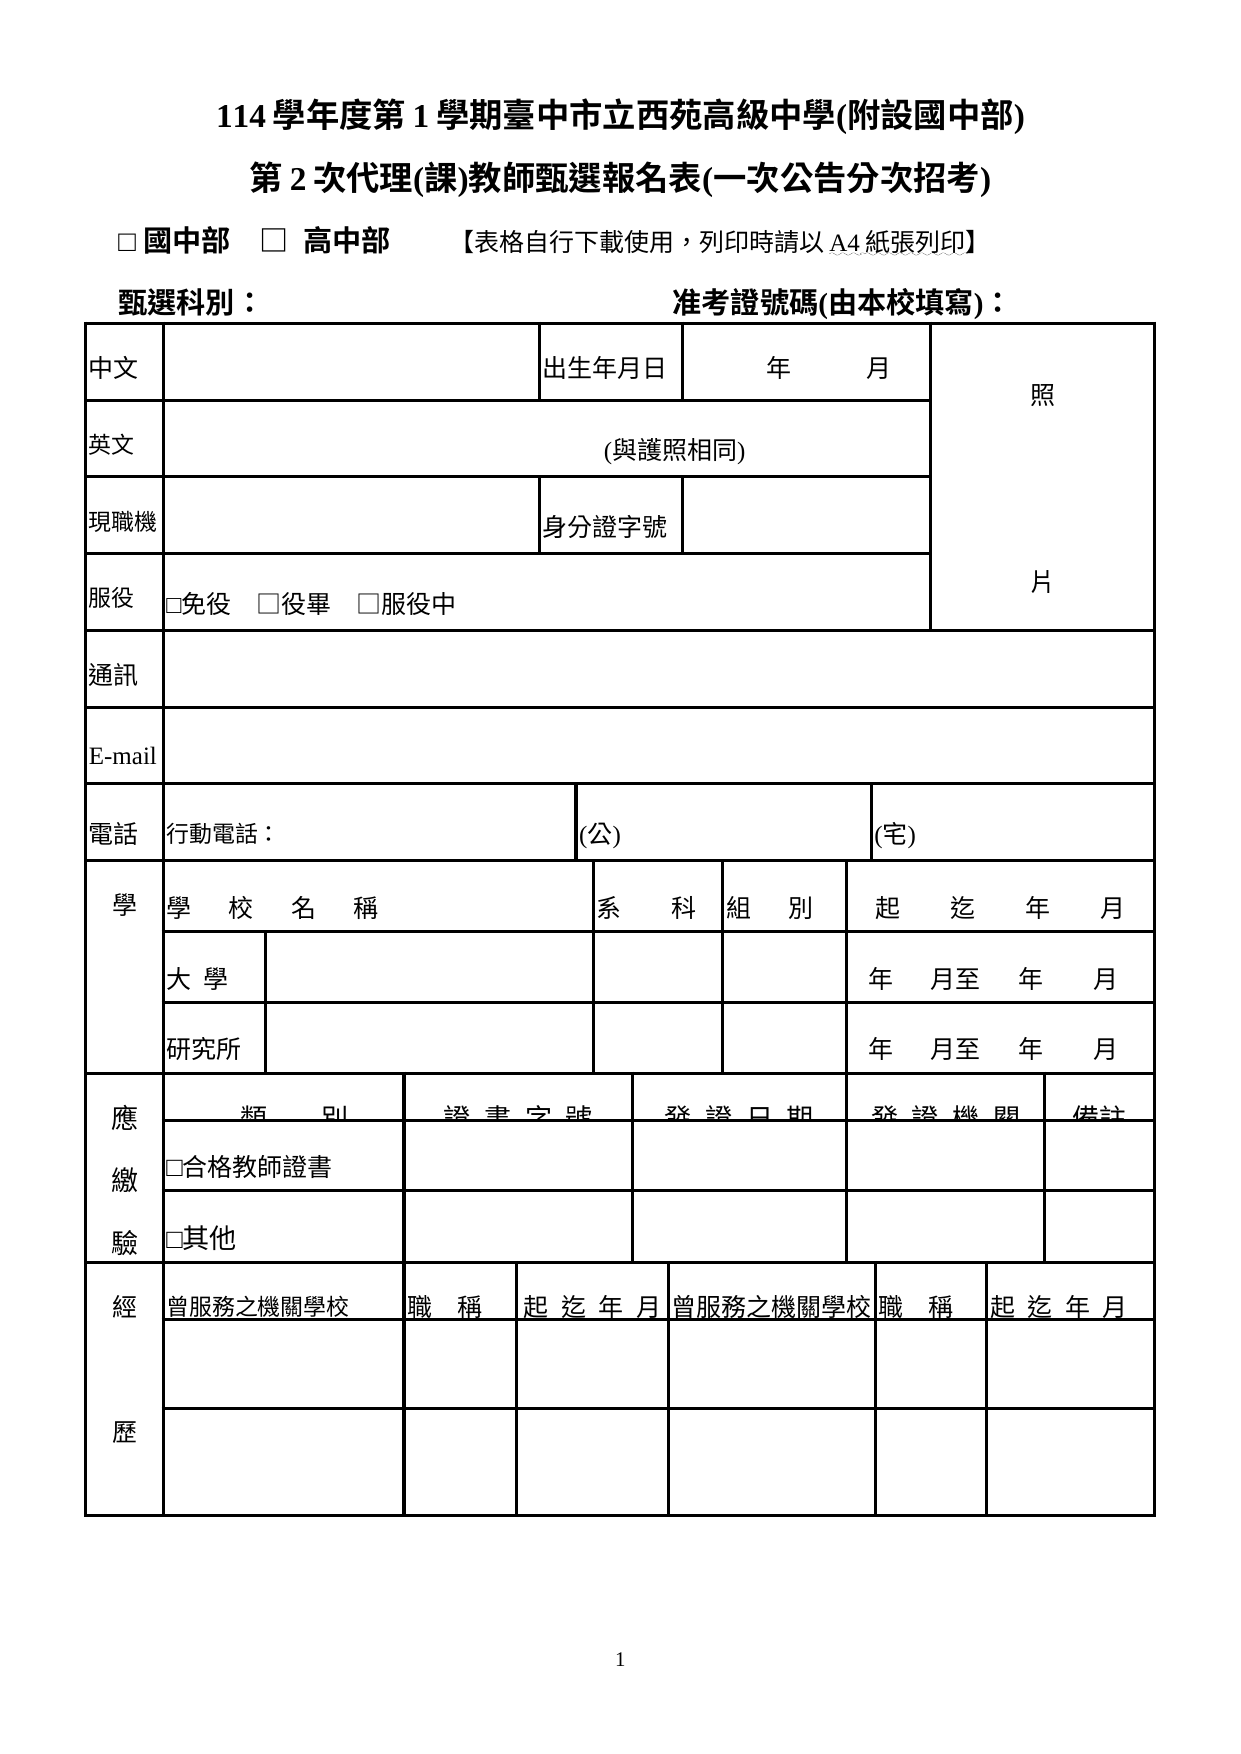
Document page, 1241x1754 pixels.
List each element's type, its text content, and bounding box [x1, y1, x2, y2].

table_cell 電話 [87, 785, 162, 859]
table_cell (公) [578, 785, 870, 859]
table_cell [848, 1122, 1043, 1189]
table_cell [724, 933, 845, 1001]
table_cell [670, 1410, 874, 1514]
table_cell 起 迄 年 月 [988, 1264, 1153, 1317]
table_cell 服役 情形 [87, 555, 162, 629]
table_cell 年 月至 年 月 [848, 1004, 1153, 1072]
table_cell 學 校 名 稱 [165, 862, 592, 930]
table_cell 現職機關學校 [87, 478, 162, 552]
table_cell 年 月至 年 月 [848, 933, 1153, 1001]
table_cell (與護照相同) [165, 402, 929, 475]
table_cell (宅) [873, 785, 1153, 859]
table_header 中文姓名 [87, 325, 162, 398]
table_cell [988, 1321, 1153, 1407]
table_cell [670, 1321, 874, 1407]
table_cell □免役 □役畢 □服役中 [165, 555, 929, 629]
table_cell [1046, 1192, 1153, 1261]
table_cell 職 稱 [877, 1264, 985, 1317]
table_cell 職 稱 [406, 1264, 515, 1317]
table_cell [634, 1122, 845, 1189]
table_cell 組 別 [724, 862, 845, 930]
text 甄選科別： 准考證號碼(由本校填寫)： [118, 259, 1122, 322]
table_header 出生年月日(年份請以西元表示) [541, 325, 681, 398]
table_cell 起 迄 年 月 [518, 1264, 667, 1317]
table_cell [518, 1410, 667, 1514]
table_cell 大 學 [165, 933, 264, 1001]
table_cell 經 歷 [87, 1264, 162, 1514]
text 第2次代理(課)教師甄選報名表(一次公告分次招考) [118, 134, 1122, 197]
table_cell E-mail [87, 709, 162, 782]
table_cell [724, 1004, 845, 1072]
text □ 國中部 □ 高中部 【表格自行下載使用，列印時請以A4紙張列印】 [118, 197, 1122, 259]
table_cell 起 迄 年 月 [848, 862, 1153, 930]
table_cell [877, 1410, 985, 1514]
table_cell 學 歷 [87, 862, 162, 1072]
table_cell 證 書 字 號 [406, 1075, 631, 1118]
table_cell □合格教師證書 [165, 1122, 402, 1189]
table_cell [406, 1410, 515, 1514]
table_cell [165, 478, 538, 552]
table_cell [267, 933, 592, 1001]
text 114學年度第1學期臺中市立西苑高級中學(附設國中部) [118, 72, 1122, 134]
table_header [165, 325, 538, 398]
table_cell [988, 1410, 1153, 1514]
table_cell [593, 1122, 631, 1189]
table_cell 系 科 [595, 862, 721, 930]
table_cell [165, 709, 1153, 782]
table_cell 通訊地址 [87, 632, 162, 706]
table_cell 英文 姓名 [87, 402, 162, 475]
table_cell [165, 1321, 402, 1407]
table_cell [595, 933, 721, 1001]
table_header 照 片 [932, 325, 1153, 629]
table_cell [267, 1004, 592, 1072]
table_cell 曾服務之機關學校 [670, 1264, 874, 1317]
table_cell 備註 [1046, 1075, 1153, 1118]
table_cell [634, 1192, 845, 1261]
table_cell [848, 1192, 1043, 1261]
table_cell □其他 [165, 1192, 402, 1261]
table_cell 發 證 日 期 [634, 1075, 845, 1118]
table_cell [518, 1321, 667, 1407]
table_cell [406, 1192, 593, 1261]
table_cell [406, 1321, 515, 1407]
table_cell [684, 478, 929, 552]
table_cell [595, 1004, 721, 1072]
table_cell [877, 1321, 985, 1407]
table_cell [406, 1122, 593, 1189]
table_cell 研究所 [165, 1004, 264, 1072]
table_cell 發 證 機 關 [848, 1075, 1043, 1118]
table_header 年 月 日 [684, 325, 929, 398]
table_cell 身分證字號 [541, 478, 681, 552]
table_cell [1046, 1122, 1153, 1189]
table_cell [165, 1410, 402, 1514]
table_cell 類 別 [165, 1075, 402, 1118]
table_cell 曾服務之機關學校 [165, 1264, 402, 1317]
table_cell 應 繳 驗 證 件 [87, 1075, 162, 1261]
table_cell [165, 632, 1153, 706]
table_cell [593, 1192, 631, 1261]
table_cell 行動電話： [165, 785, 574, 859]
